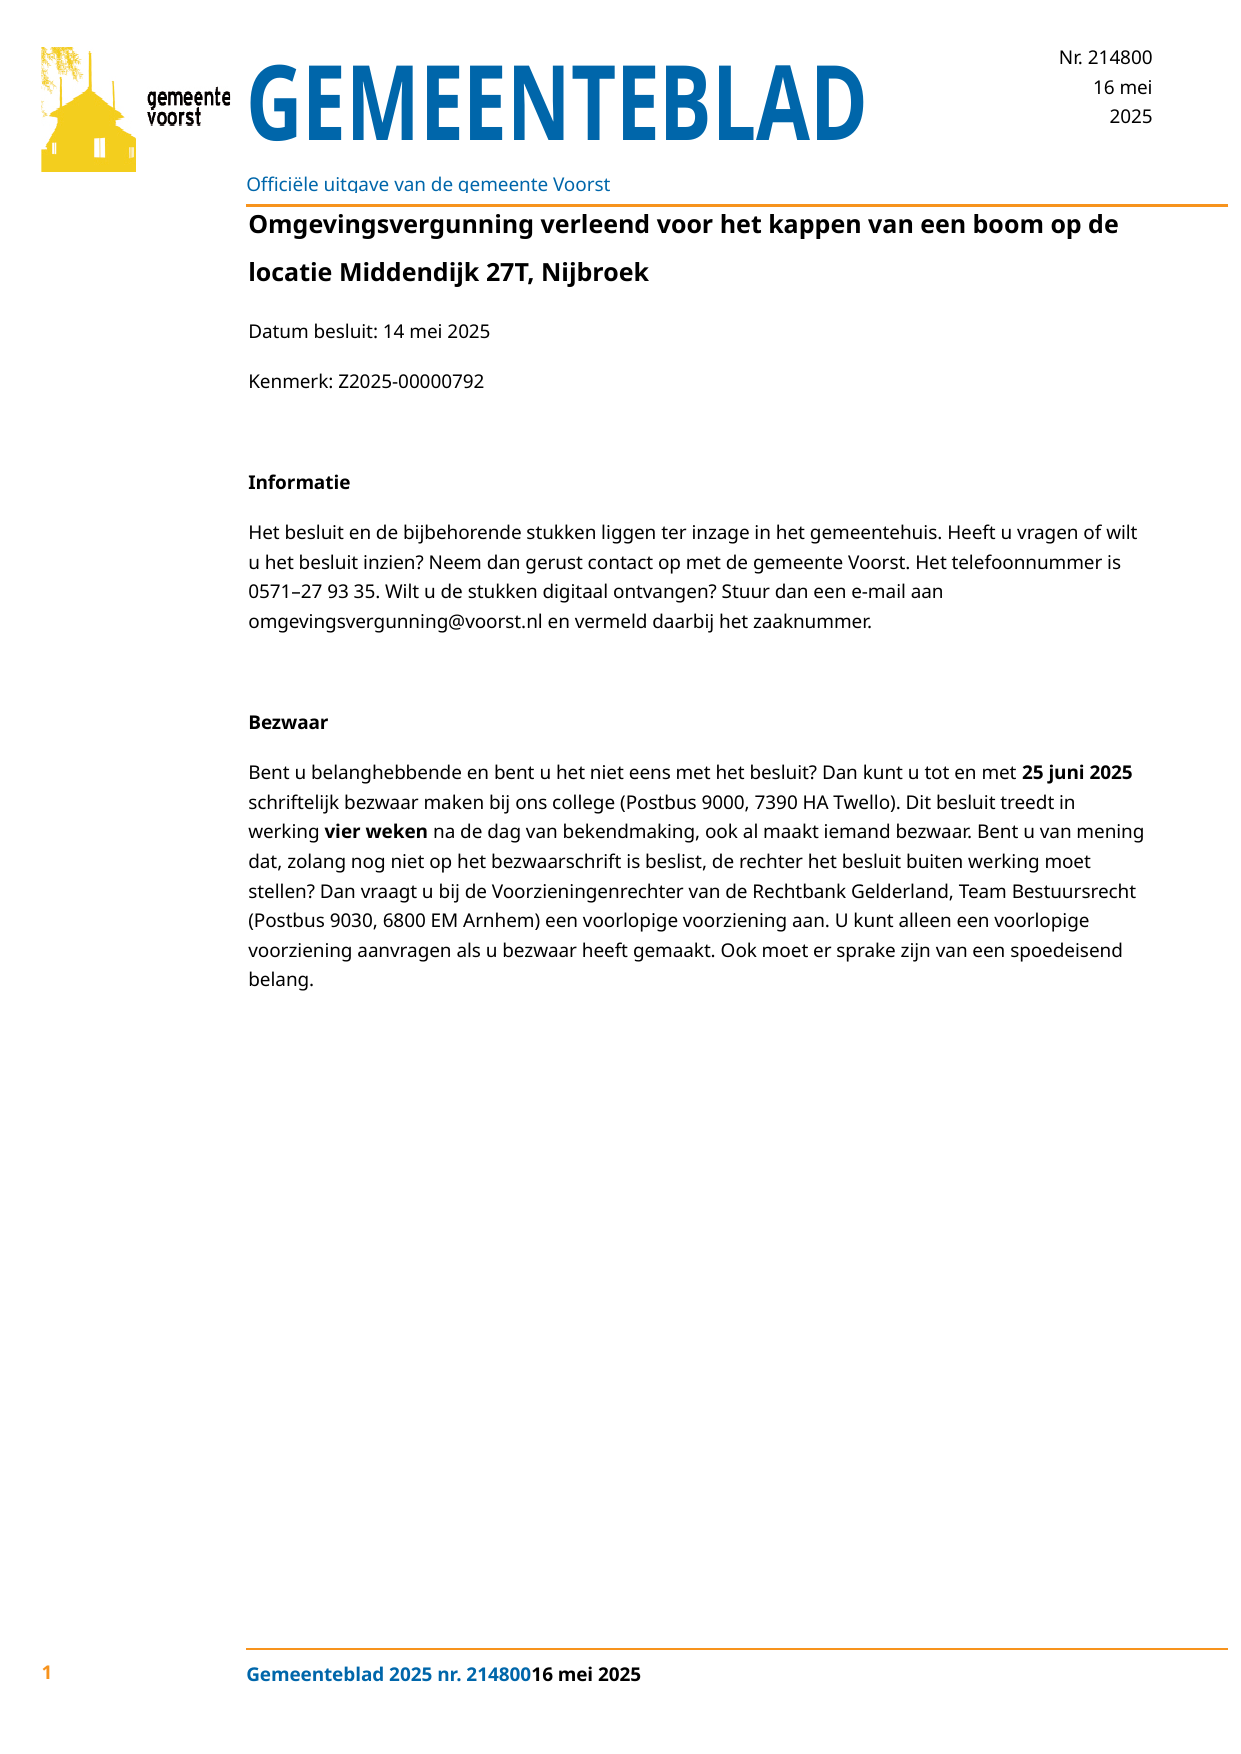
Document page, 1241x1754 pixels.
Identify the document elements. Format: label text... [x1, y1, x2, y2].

text Omgevingsvergunning verleend voor het kappen van een boom op de locatie Middendijk 27T, Nijbroek [248, 207, 1152, 288]
text Informatie [248, 469, 1152, 495]
text Bent u belanghebbende en bent u het niet eens met het besluit? Dan kunt u tot en met 25 juni 2025 schriftelijk bezwaar maken bij ons college (Postbus 9000, 7390 HA Twello). Dit besluit treedt in werking vier weken na de dag van bekendmaking, ook al maakt iemand bezwaar. Bent u van mening dat, zolang nog niet op het bezwaarschrift is beslist, de rechter het besluit buiten werking moet stellen? Dan vraagt u bij de Voorzieningenrechter van de Rechtbank Gelderland, Team Bestuursrecht (Postbus 9030, 6800 EM Arnhem) een voorlopige voorziening aan. U kunt alleen een voorlopige voorziening aanvragen als u bezwaar heeft gemaakt. Ook moet er sprake zijn van een spoedeisend belang. [248, 759, 1152, 992]
text Bezwaar [248, 709, 1152, 735]
picture [41, 47, 231, 172]
text Het besluit en de bijbehorende stukken liggen ter inzage in het gemeentehuis. Heeft u vragen of wilt u het besluit inzien? Neem dan gerust contact op met de gemeente Voorst. Het telefoonnummer is 0571–27 93 35. Wilt u de stukken digitaal ontvangen? Stuur dan een e-mail aan omgevingsvergunning@voorst.nl en vermeld daarbij het zaaknummer. [248, 519, 1152, 634]
text Datum besluit: 14 mei 2025 [248, 318, 1152, 344]
text Kenmerk: Z2025-00000792 [248, 368, 1152, 394]
